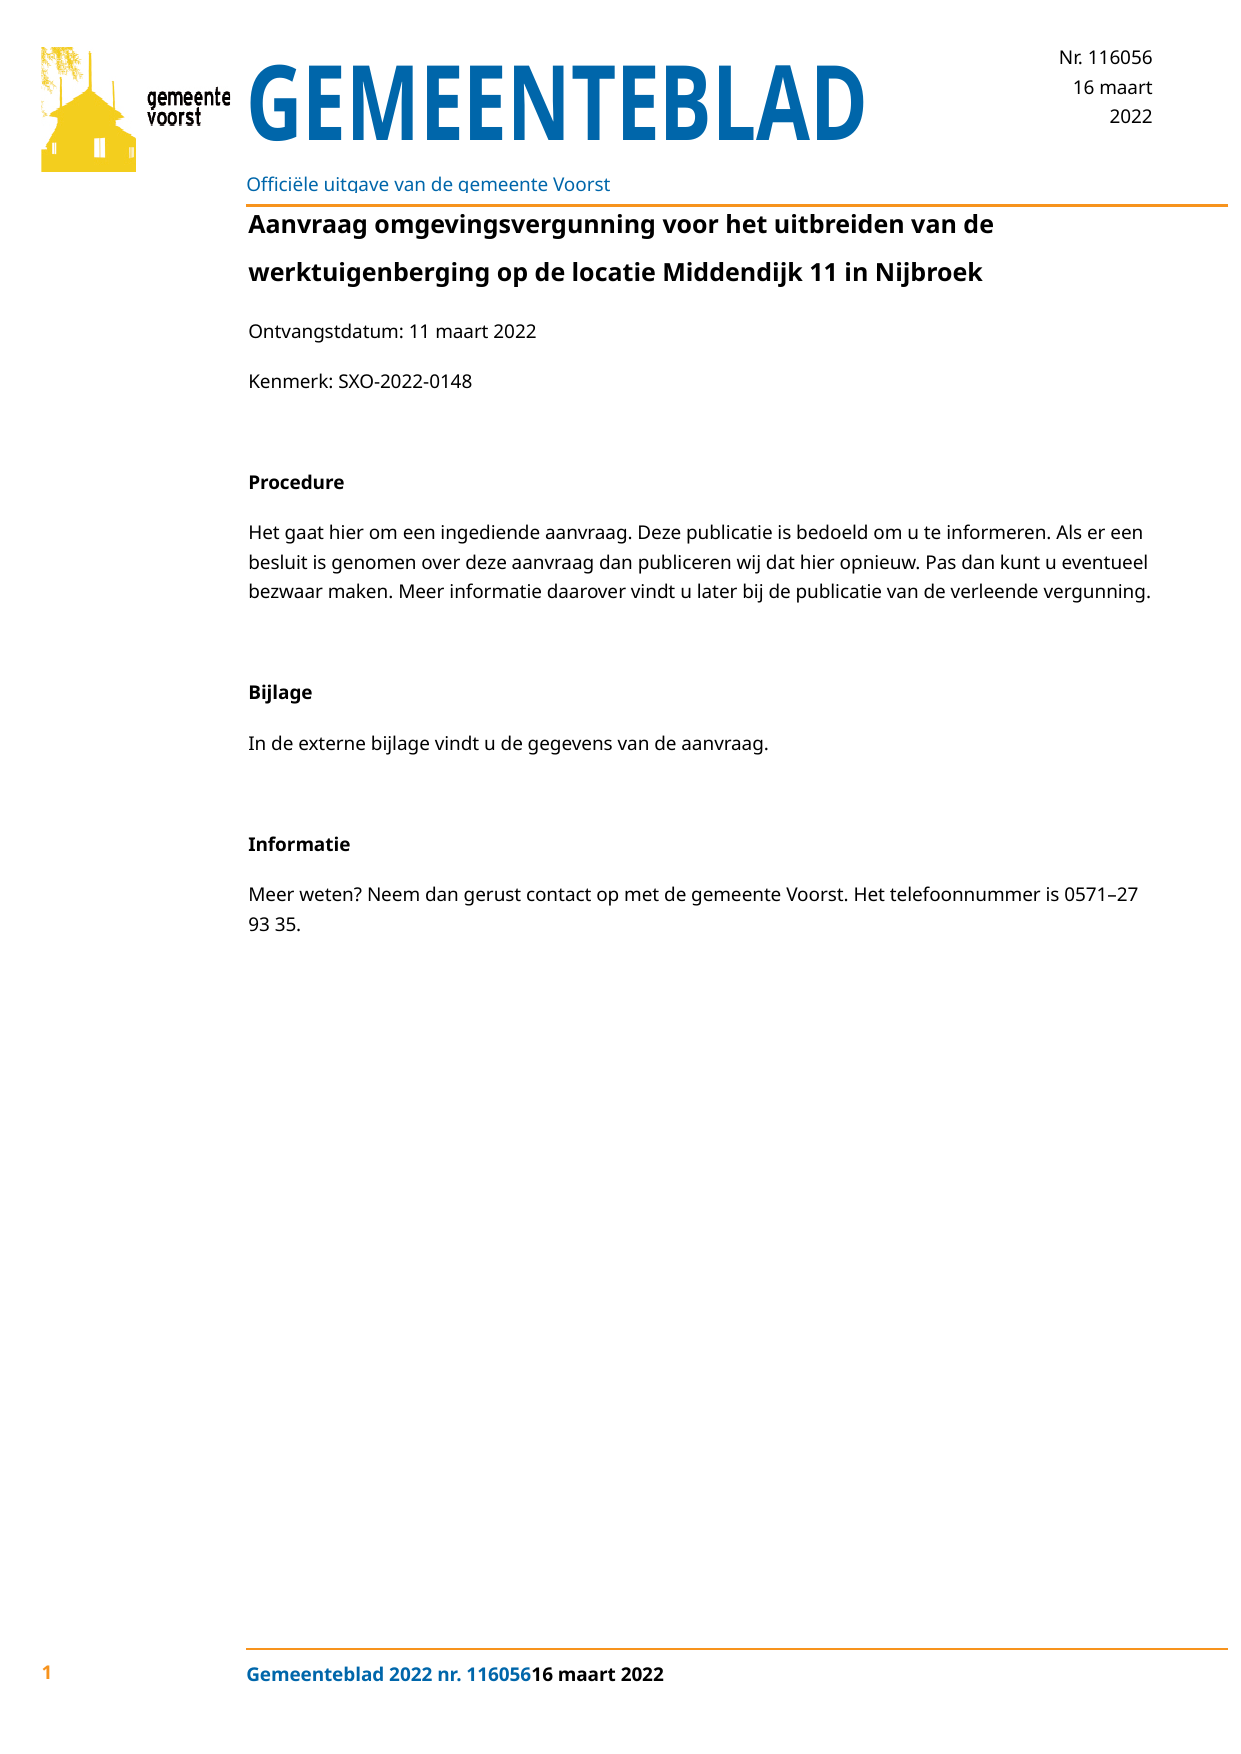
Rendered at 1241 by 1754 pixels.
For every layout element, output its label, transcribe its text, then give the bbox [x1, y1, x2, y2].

text Het gaat hier om een ingediende aanvraag. Deze publicatie is bedoeld om u te informeren. Als er een besluit is genomen over deze aanvraag dan publiceren wij dat hier opnieuw. Pas dan kunt u eventueel bezwaar maken. Meer informatie daarover vindt u later bij de publicatie van de verleende vergunning. [248, 519, 1152, 604]
text Bijlage [248, 679, 1152, 705]
text Aanvraag omgevingsvergunning voor het uitbreiden van de werktuigenberging op de locatie Middendijk 11 in Nijbroek [248, 207, 1152, 288]
text Kenmerk: SXO-2022-0148 [248, 368, 1152, 394]
text In de externe bijlage vindt u de gegevens van de aanvraag. [248, 730, 1152, 756]
picture [41, 47, 231, 172]
text Procedure [248, 469, 1152, 495]
text Meer weten? Neem dan gerust contact op met de gemeente Voorst. Het telefoonnummer is 0571–27 93 35. [248, 881, 1152, 937]
text Informatie [248, 831, 1152, 857]
text Ontvangstdatum: 11 maart 2022 [248, 318, 1152, 344]
